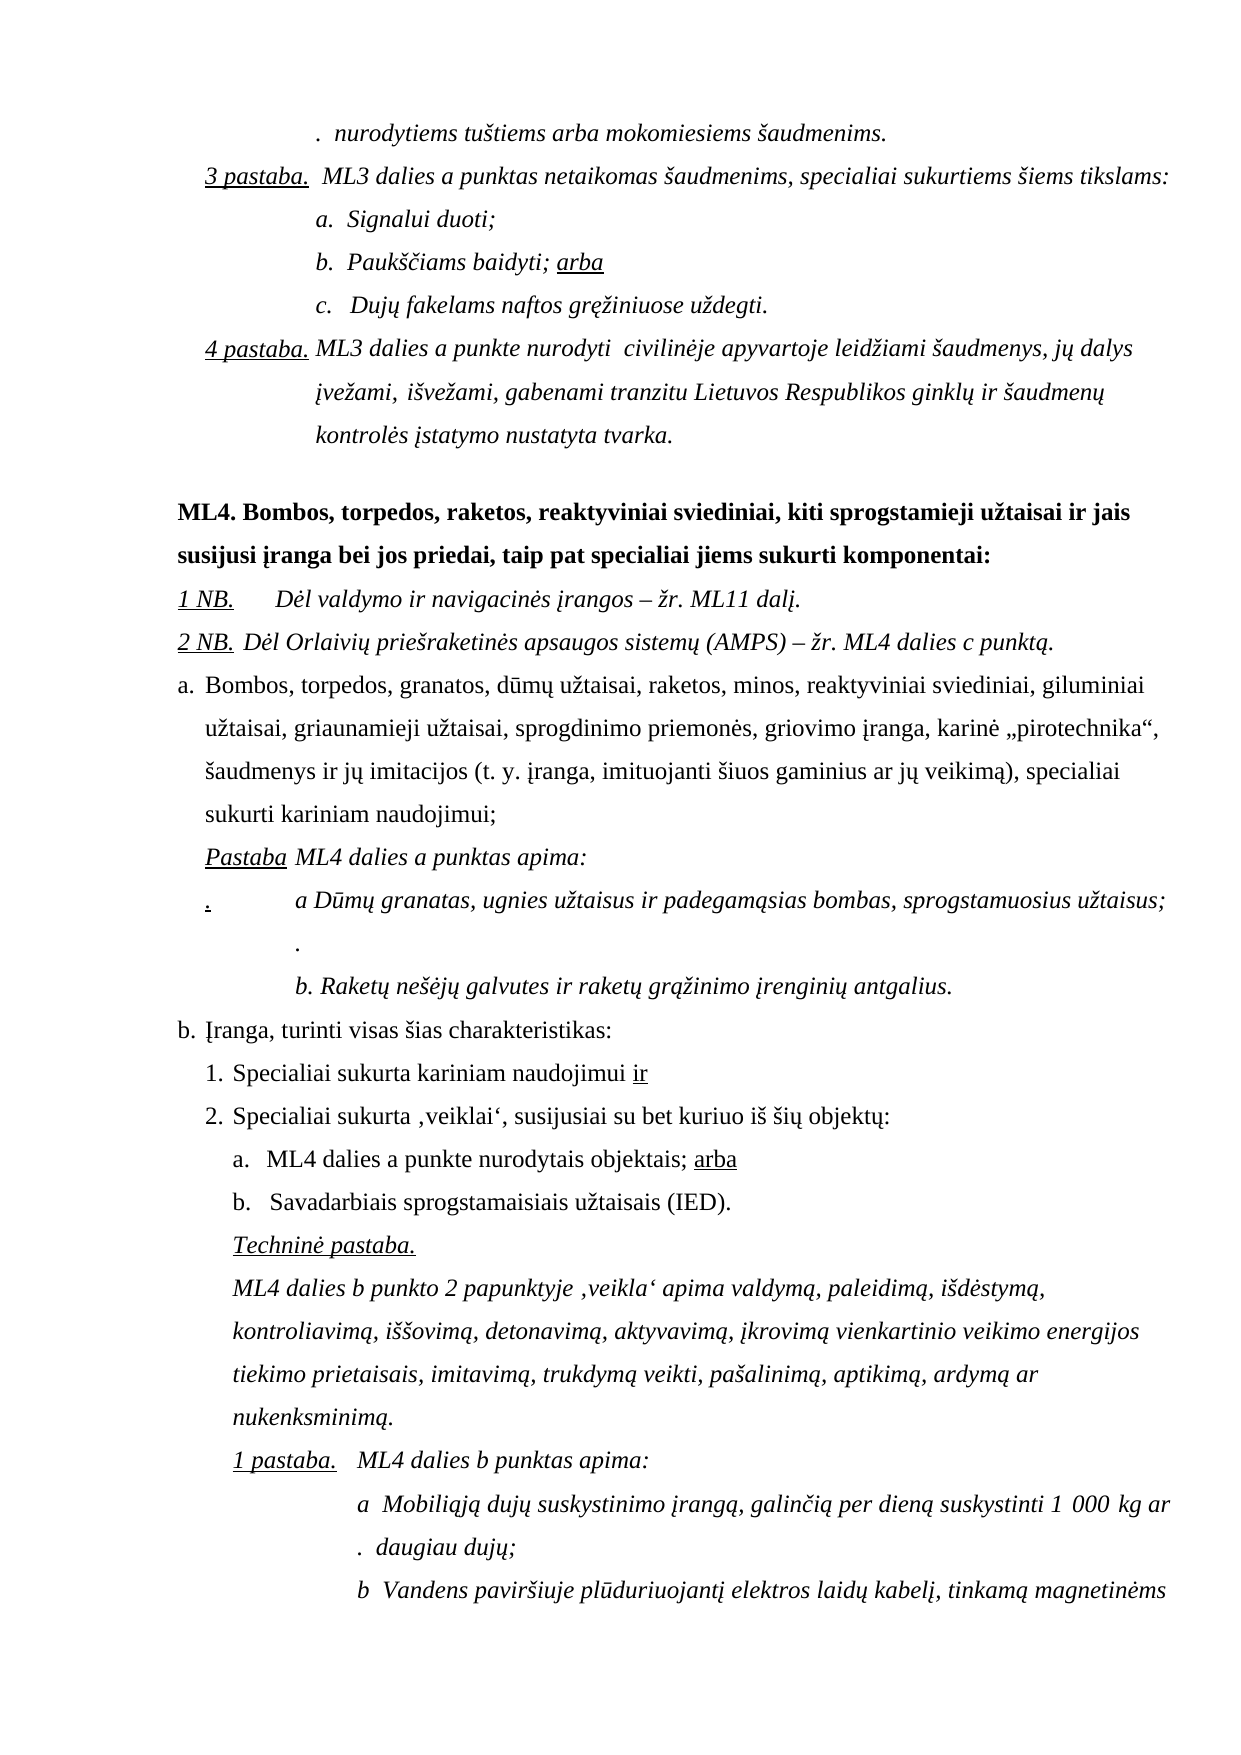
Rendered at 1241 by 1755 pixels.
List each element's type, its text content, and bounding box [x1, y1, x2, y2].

table_header 1. [205, 1058, 232, 1101]
table_header b. [233, 1187, 269, 1230]
table_header Signalui duoti; [347, 204, 1181, 247]
table_header a. [315, 204, 347, 247]
table_header Bombos, torpedos, granatos, dūmų užtaisai, raketos, minos, reaktyviniai sviediniai, giluminiai užtaisai, griaunamieji užtaisai, sprogdinimo priemonės, griovimo įranga, karinė „pirotechnika“, šaudmenys ir jų imitacijos (t. y. įranga, imituojanti šiuos gaminius ar jų veikimą), specialiai sukurti kariniam naudojimui; [205, 670, 1181, 842]
table_header Įranga, turinti visas šias charakteristikas: [205, 1015, 1181, 1193]
table_header 1 NB. [177, 584, 275, 627]
table_header Dėl valdymo ir navigacinės įrangos – žr. ML11 dalį. [275, 584, 1181, 627]
table_header Paukščiams baidyti; arba [347, 248, 1181, 290]
table_header Vandens paviršiuje plūduriuojantį elektros laidų kabelį, tinkamą magnetinėms [376, 1575, 1181, 1604]
table_header a. [233, 1144, 266, 1187]
table_header Dūmų granatas, ugnies užtaisus ir padegamąsias bombas, sprogstamuosius užtaisus; [314, 885, 1181, 971]
table_header Specialiai sukurta ‚veiklai‘, susijusiai su bet kuriuo iš šių objektų: [233, 1101, 1181, 1144]
table_header Raketų nešėjų galvutes ir raketų grąžinimo įrenginių antgalius. [320, 971, 1181, 1014]
table_header c. [315, 290, 350, 333]
table_header ML4 dalies a punktas apima: [295, 842, 1181, 885]
table_header a. [357, 1489, 376, 1575]
table_header Dujų fakelams naftos gręžiniuose uždegti. [350, 290, 1181, 333]
table_header 2. [205, 1101, 232, 1604]
table_header Techninė pastaba. ML4 dalies b punkto 2 papunktyje ‚veikla‘ apima valdymą, paleidimą, išdėstymą, kontroliavimą, iššovimą, detonavimą, aktyvavimą, įkrovimą vienkartinio veikimo energijos tiekimo prietaisais, imitavimą, trukdymą veikti, pašalinimą, aptikimą, ardymą ar nukenksminimą. [233, 1230, 1181, 1446]
table_header Dėl Orlaivių priešraketinės apsaugos sistemų (AMPS) – žr. ML4 dalies c punktą. [243, 627, 1181, 670]
table_header b. [177, 1015, 205, 1604]
table_header ML3 dalies a punktas netaikomas šaudmenims, specialiai sukurtiems šiems tikslams: [315, 161, 1181, 204]
table_header 3 pastaba. 4 pastaba. [205, 161, 315, 468]
table_header [205, 118, 315, 161]
table_header . [315, 118, 334, 161]
table_header a. [177, 670, 205, 1015]
table_header ML4 dalies a punkte nurodytais objektais; arba [266, 1144, 1181, 1187]
table_header b. [295, 971, 320, 1014]
table_header ML3 dalies a punkte nurodyti civilinėje apyvartoje leidžiami šaudmenys, jų dalys įvežami, išvežami, gabenami tranzitu Lietuvos Respublikos ginklų ir šaudmenų kontrolės įstatymo nustatyta tvarka. [315, 333, 1181, 468]
text ML4. Bombos, torpedos, raketos, reaktyviniai sviediniai, kiti sprogstamieji užtaisai ir jais susijusi įranga bei jos priedai, taip pat specialiai jiems sukurti komponentai: [177, 497, 1181, 569]
table_header Savadarbiais sprogstamaisiais užtaisais (IED). [269, 1187, 1181, 1230]
table_header nurodytiems tuštiems arba mokomiesiems šaudmenims. [334, 118, 1181, 161]
table_header ML4 dalies b punktas apima: [357, 1446, 1181, 1489]
table_header Specialiai sukurta kariniam naudojimui ir [233, 1058, 1181, 1101]
table_header 1 pastaba. [233, 1446, 357, 1604]
table_header Pastaba. [205, 842, 295, 1014]
table_header [177, 118, 205, 469]
table_header b. [315, 248, 347, 290]
table_header b [357, 1575, 376, 1604]
table_header 2 NB. [177, 627, 243, 670]
table_header a. [295, 885, 314, 971]
table_header Mobiliąją dujų suskystinimo įrangą, galinčią per dieną suskystinti 1 000 kg ar daugiau dujų; [376, 1489, 1181, 1575]
